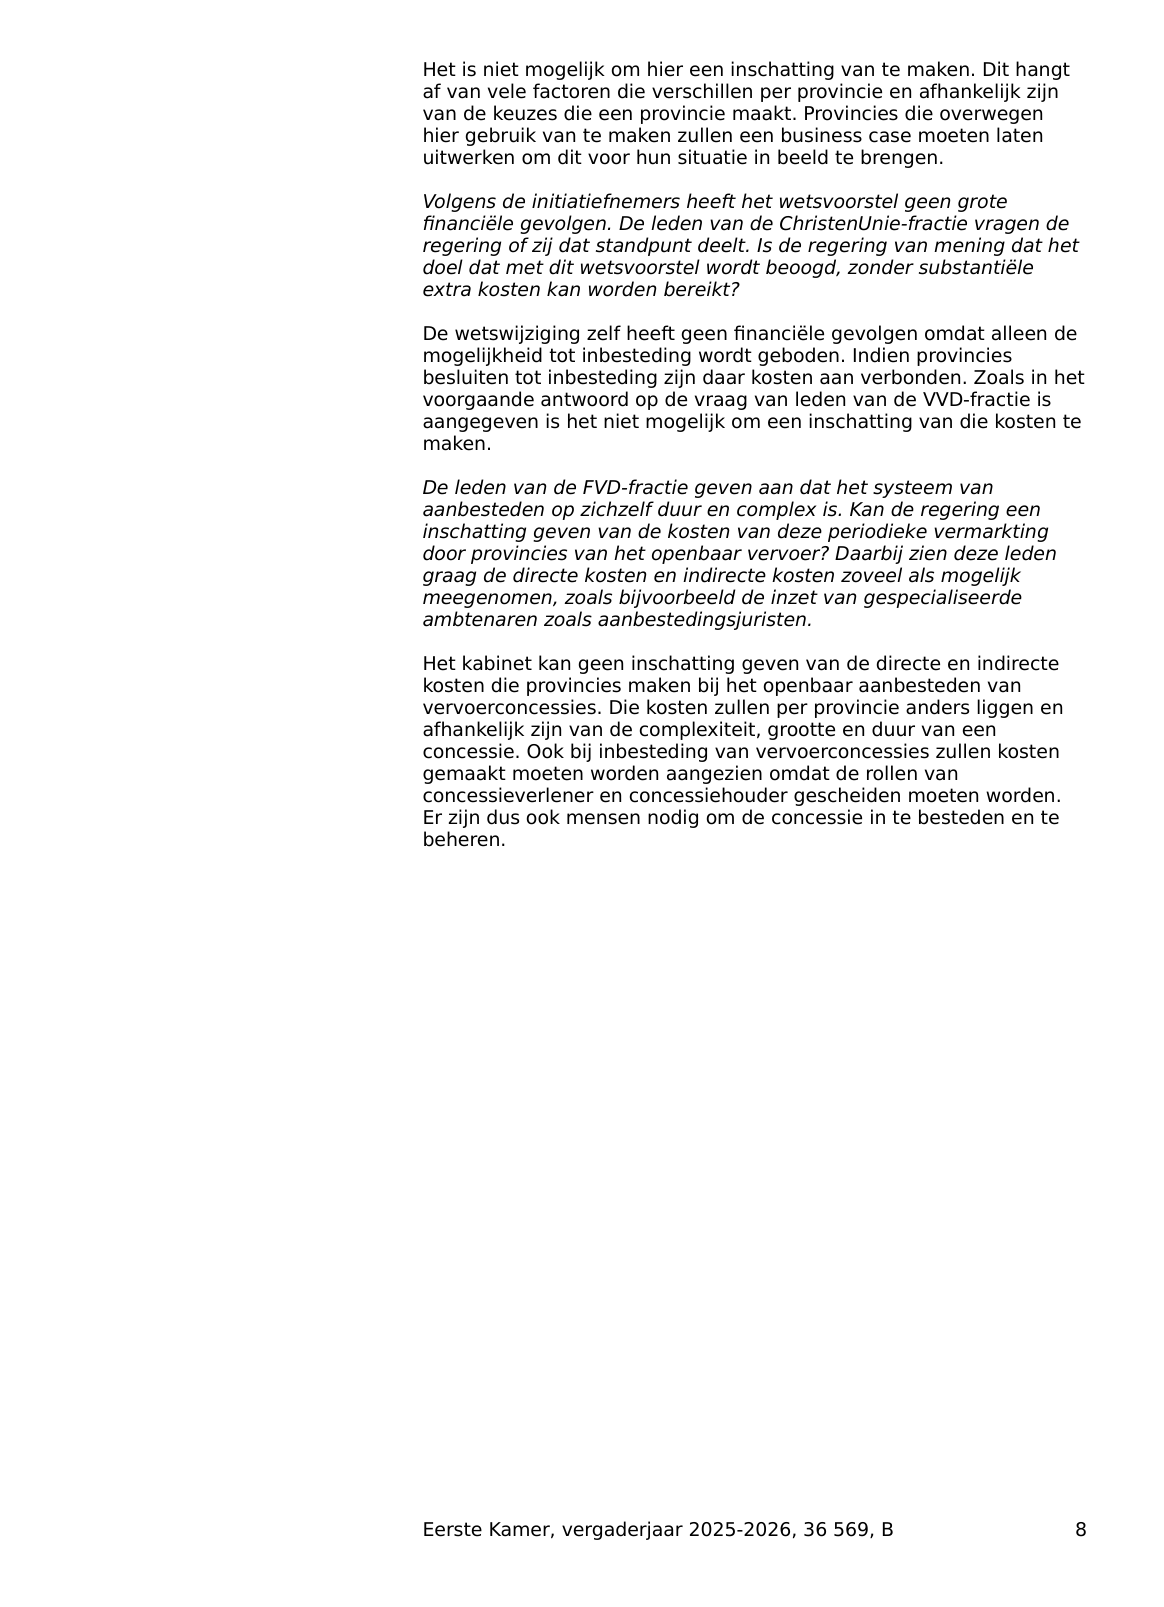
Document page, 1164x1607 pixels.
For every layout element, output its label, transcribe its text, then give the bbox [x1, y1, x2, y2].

text De leden van de FVD-fractie geven aan dat het systeem van aanbesteden op zichzelf duur en complex is. Kan de regering een inschatting geven van de kosten van deze periodieke vermarkting door provincies van het openbaar vervoer? Daarbij zien deze leden graag de directe kosten en indirecte kosten zoveel als mogelijk meegenomen, zoals bijvoorbeeld de inzet van gespecialiseerde ambtenaren zoals aanbestedingsjuristen. [422, 477, 1087, 631]
text Het kabinet kan geen inschatting geven van de directe en indirecte kosten die provincies maken bij het openbaar aanbesteden van vervoerconcessies. Die kosten zullen per provincie anders liggen en afhankelijk zijn van de complexiteit, grootte en duur van een concessie. Ook bij inbesteding van vervoerconcessies zullen kosten gemaakt moeten worden aangezien omdat de rollen van concessieverlener en concessiehouder gescheiden moeten worden. Er zijn dus ook mensen nodig om de concessie in te besteden en te beheren. [422, 653, 1087, 851]
text Het is niet mogelijk om hier een inschatting van te maken. Dit hangt af van vele factoren die verschillen per provincie en afhankelijk zijn van de keuzes die een provincie maakt. Provincies die overwegen hier gebruik van te maken zullen een business case moeten laten uitwerken om dit voor hun situatie in beeld te brengen. [422, 59, 1087, 169]
text Volgens de initiatiefnemers heeft het wetsvoorstel geen grote financiële gevolgen. De leden van de ChristenUnie-fractie vragen de regering of zij dat standpunt deelt. Is de regering van mening dat het doel dat met dit wetsvoorstel wordt beoogd, zonder substantiële extra kosten kan worden bereikt? [422, 191, 1087, 301]
text De wetswijziging zelf heeft geen financiële gevolgen omdat alleen de mogelijkheid tot inbesteding wordt geboden. Indien provincies besluiten tot inbesteding zijn daar kosten aan verbonden. Zoals in het voorgaande antwoord op de vraag van leden van de VVD-fractie is aangegeven is het niet mogelijk om een inschatting van die kosten te maken. [422, 323, 1087, 455]
